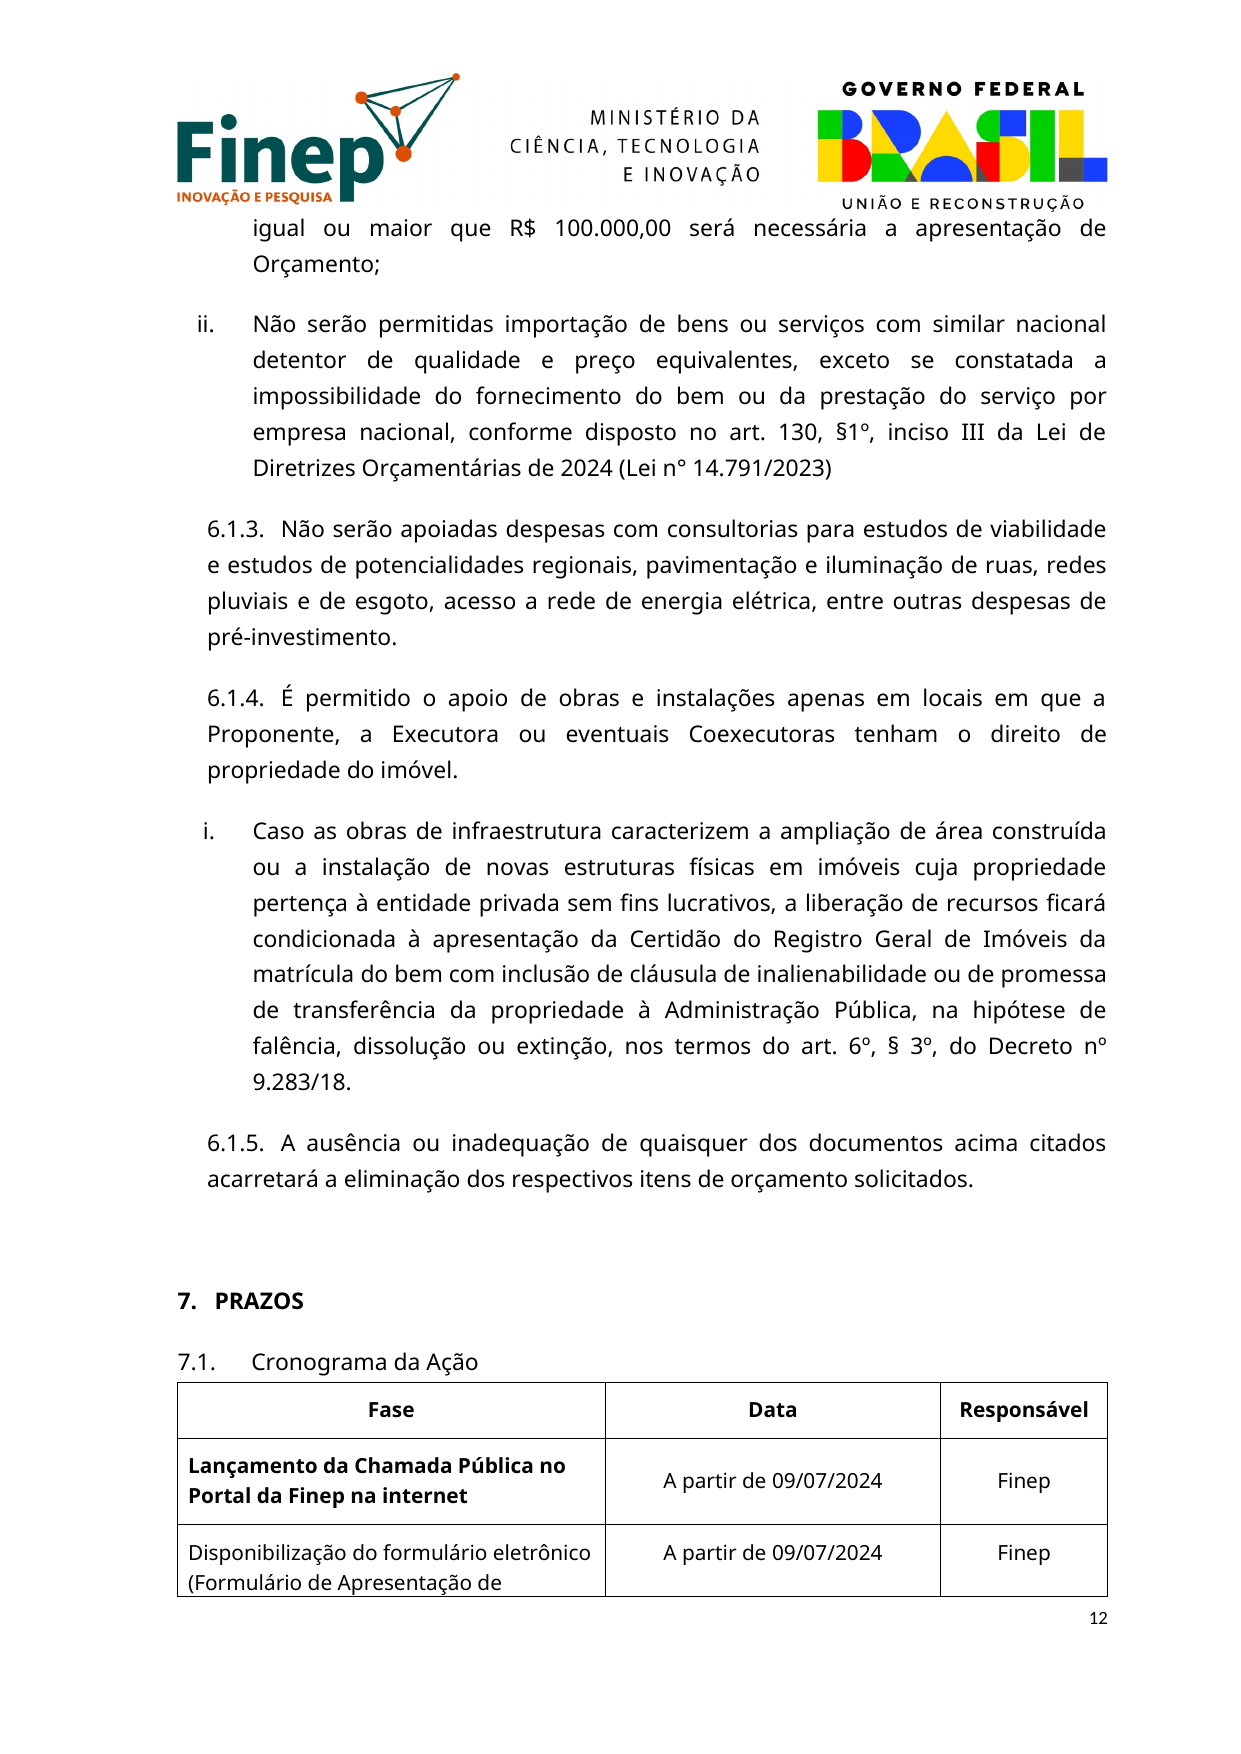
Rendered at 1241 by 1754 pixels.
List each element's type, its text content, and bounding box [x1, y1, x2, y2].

table_cell Disponibilização do formulário eletrônico (Formulário de Apresentação de [178, 1525, 605, 1596]
table_header Responsável [941, 1383, 1107, 1438]
list Caso as obras de infraestrutura caracterizem a ampliação de área construída ou a instalação de novas estruturas físicas em imóveis cuja propriedade pertença à entidade privada sem fins lucrativos, a liberação de recursos ficará condicionada à apresentação da Certidão do Registro Geral de Imóveis da matrícula do bem com inclusão de cláusula de inalienabilidade ou de promessa de transferência da propriedade à Administração Pública, na hipótese de falência, dissolução ou extinção, nos termos do art. 6º, § 3º, do Decreto nº 9.283/18. [215, 815, 1107, 1097]
list PRAZOS [177, 1285, 1107, 1316]
table_cell A partir de 09/07/2024 [606, 1439, 940, 1524]
table_header Data [606, 1383, 940, 1438]
table_cell Finep [941, 1439, 1107, 1524]
table_cell Finep [941, 1525, 1107, 1596]
table_cell Lançamento da Chamada Pública no Portal da Finep na internet [178, 1439, 605, 1524]
list A ausência ou inadequação de quaisquer dos documentos acima citados acarretará a eliminação dos respectivos itens de orçamento solicitados. [207, 1127, 1107, 1194]
list É permitido o apoio de obras e instalações apenas em locais em que a Proponente, a Executora ou eventuais Coexecutoras tenham o direito de propriedade do imóvel. [207, 682, 1107, 785]
list Cronograma da Ação [177, 1346, 1107, 1377]
list Não serão apoiadas despesas com consultorias para estudos de viabilidade e estudos de potencialidades regionais, pavimentação e iluminação de ruas, redes pluviais e de esgoto, acesso a rede de energia elétrica, entre outras despesas de pré-investimento. [207, 513, 1107, 652]
table_cell A partir de 09/07/2024 [606, 1525, 940, 1596]
table_header Fase [178, 1383, 605, 1438]
list Não serão permitidas importação de bens ou serviços com similar nacional detentor de qualidade e preço equivalentes, exceto se constatada a impossibilidade do fornecimento do bem ou da prestação do serviço por empresa nacional, conforme disposto no art. 130, §1º, inciso III da Lei de Diretrizes Orçamentárias de 2024 (Lei n° 14.791/2023) [215, 308, 1107, 483]
list igual ou maior que R$ 100.000,00 será necessária a apresentação de Orçamento; [215, 212, 1107, 279]
